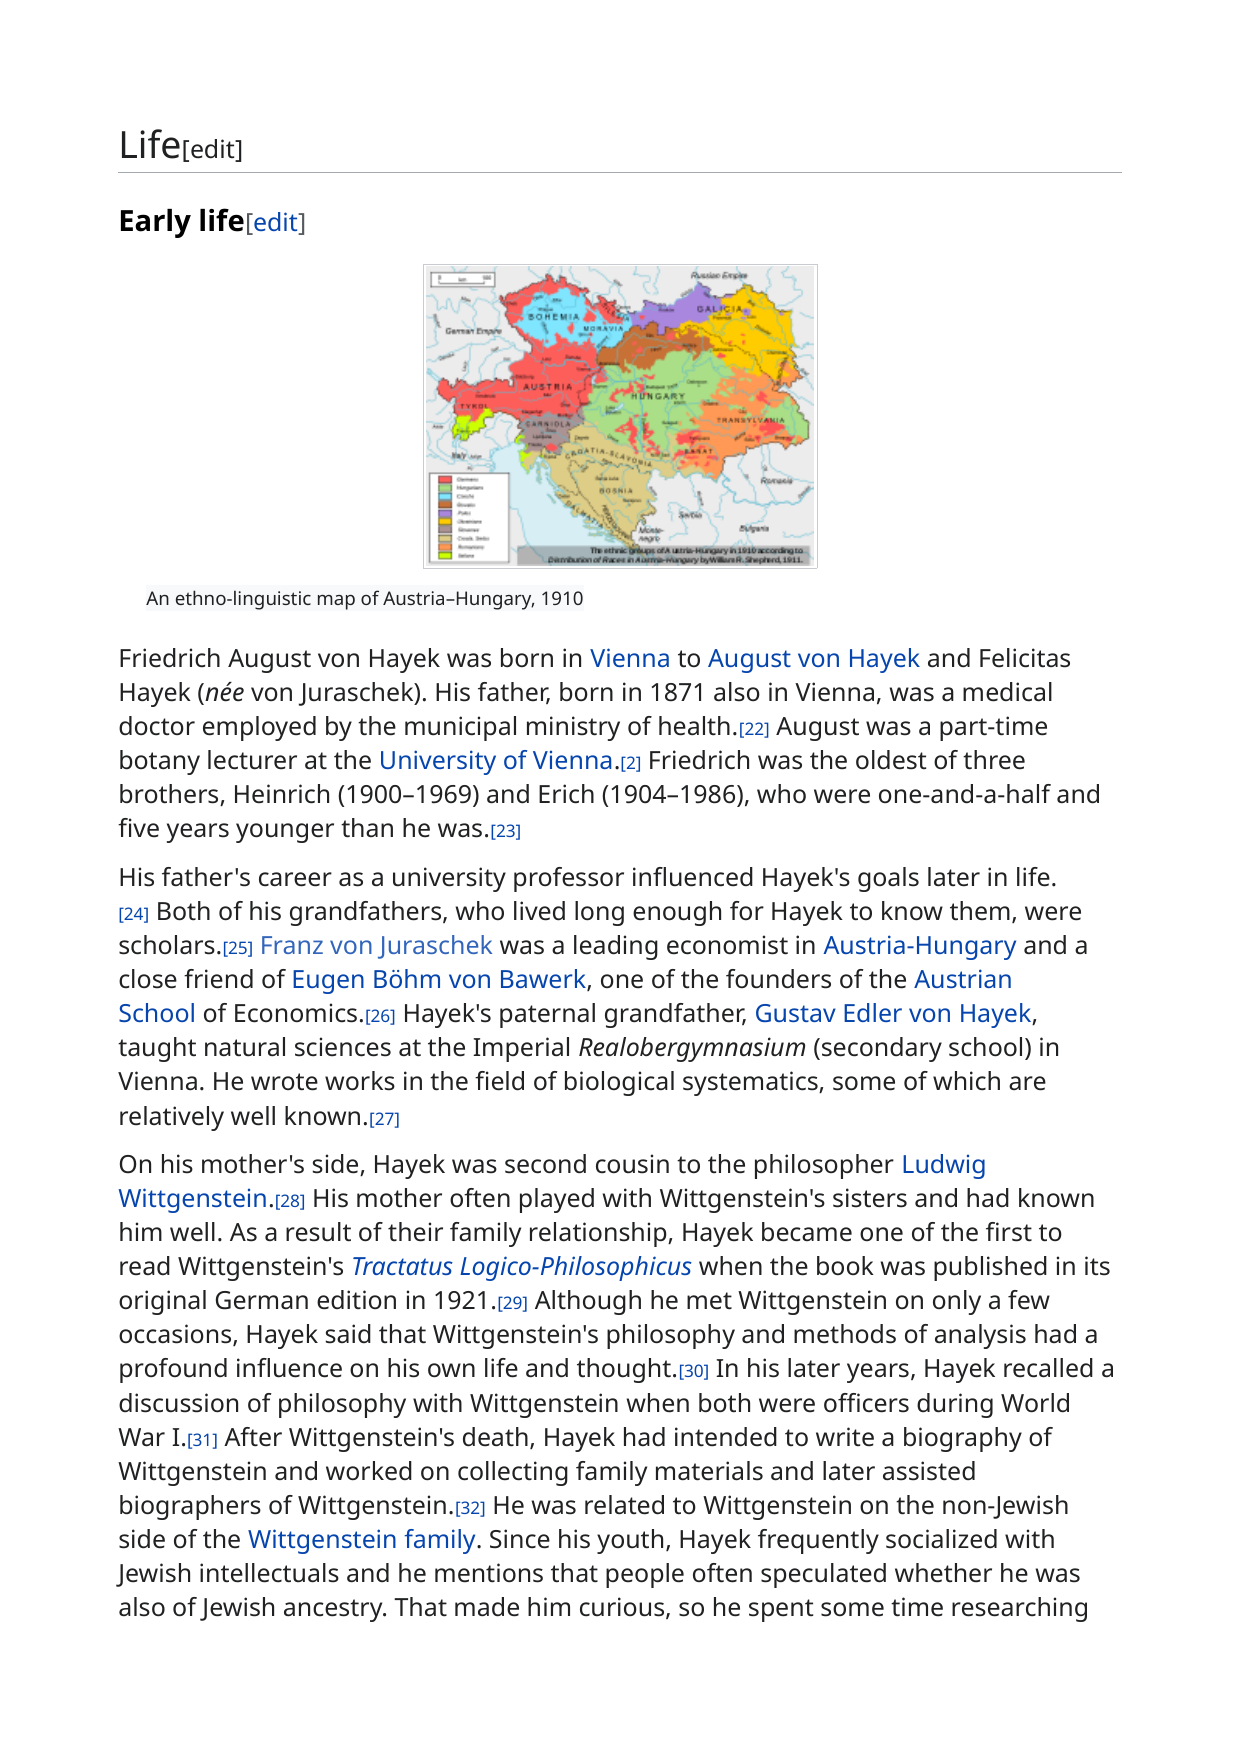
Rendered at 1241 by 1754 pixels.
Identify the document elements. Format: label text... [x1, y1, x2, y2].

text An ethno-linguistic map of Austria–Hungary, 1910 [123, 585, 1122, 611]
text His father's career as a university professor influenced Hayek's goals later in life.[24] Both of his grandfathers, who lived long enough for Hayek to know them, were scholars.[25] Franz von Juraschek was a leading economist in Austria-Hungary and a close friend of Eugen Böhm von Bawerk, one of the founders of the Austrian School of Economics.[26] Hayek's paternal grandfather, Gustav Edler von Hayek, taught natural sciences at the Imperial Realobergymnasium (secondary school) in Vienna. He wrote works in the field of biological systematics, some of which are relatively well known.[27] [118, 860, 1122, 1132]
picture [426, 266, 814, 566]
subtitle Early life[edit] [118, 200, 1122, 240]
text Friedrich August von Hayek was born in Vienna to August von Hayek and Felicitas Hayek (née von Juraschek). His father, born in 1871 also in Vienna, was a medical doctor employed by the municipal ministry of health.[22] August was a part-time botany lecturer at the University of Vienna.[2] Friedrich was the oldest of three brothers, Heinrich (1900–1969) and Erich (1904–1986), who were one-and-a-half and five years younger than he was.[23] [118, 641, 1122, 845]
text On his mother's side, Hayek was second cousin to the philosopher Ludwig Wittgenstein.[28] His mother often played with Wittgenstein's sisters and had known him well. As a result of their family relationship, Hayek became one of the first to read Wittgenstein's Tractatus Logico-Philosophicus when the book was published in its original German edition in 1921.[29] Although he met Wittgenstein on only a few occasions, Hayek said that Wittgenstein's philosophy and methods of analysis had a profound influence on his own life and thought.[30] In his later years, Hayek recalled a discussion of philosophy with Wittgenstein when both were officers during World War I.[31] After Wittgenstein's death, Hayek had intended to write a biography of Wittgenstein and worked on collecting family materials and later assisted biographers of Wittgenstein.[32] He was related to Wittgenstein on the non-Jewish side of the Wittgenstein family. Since his youth, Hayek frequently socialized with Jewish intellectuals and he mentions that people often speculated whether he was also of Jewish ancestry. That made him curious, so he spent some time researching [118, 1147, 1122, 1624]
subtitle Life[edit] [118, 118, 1122, 172]
